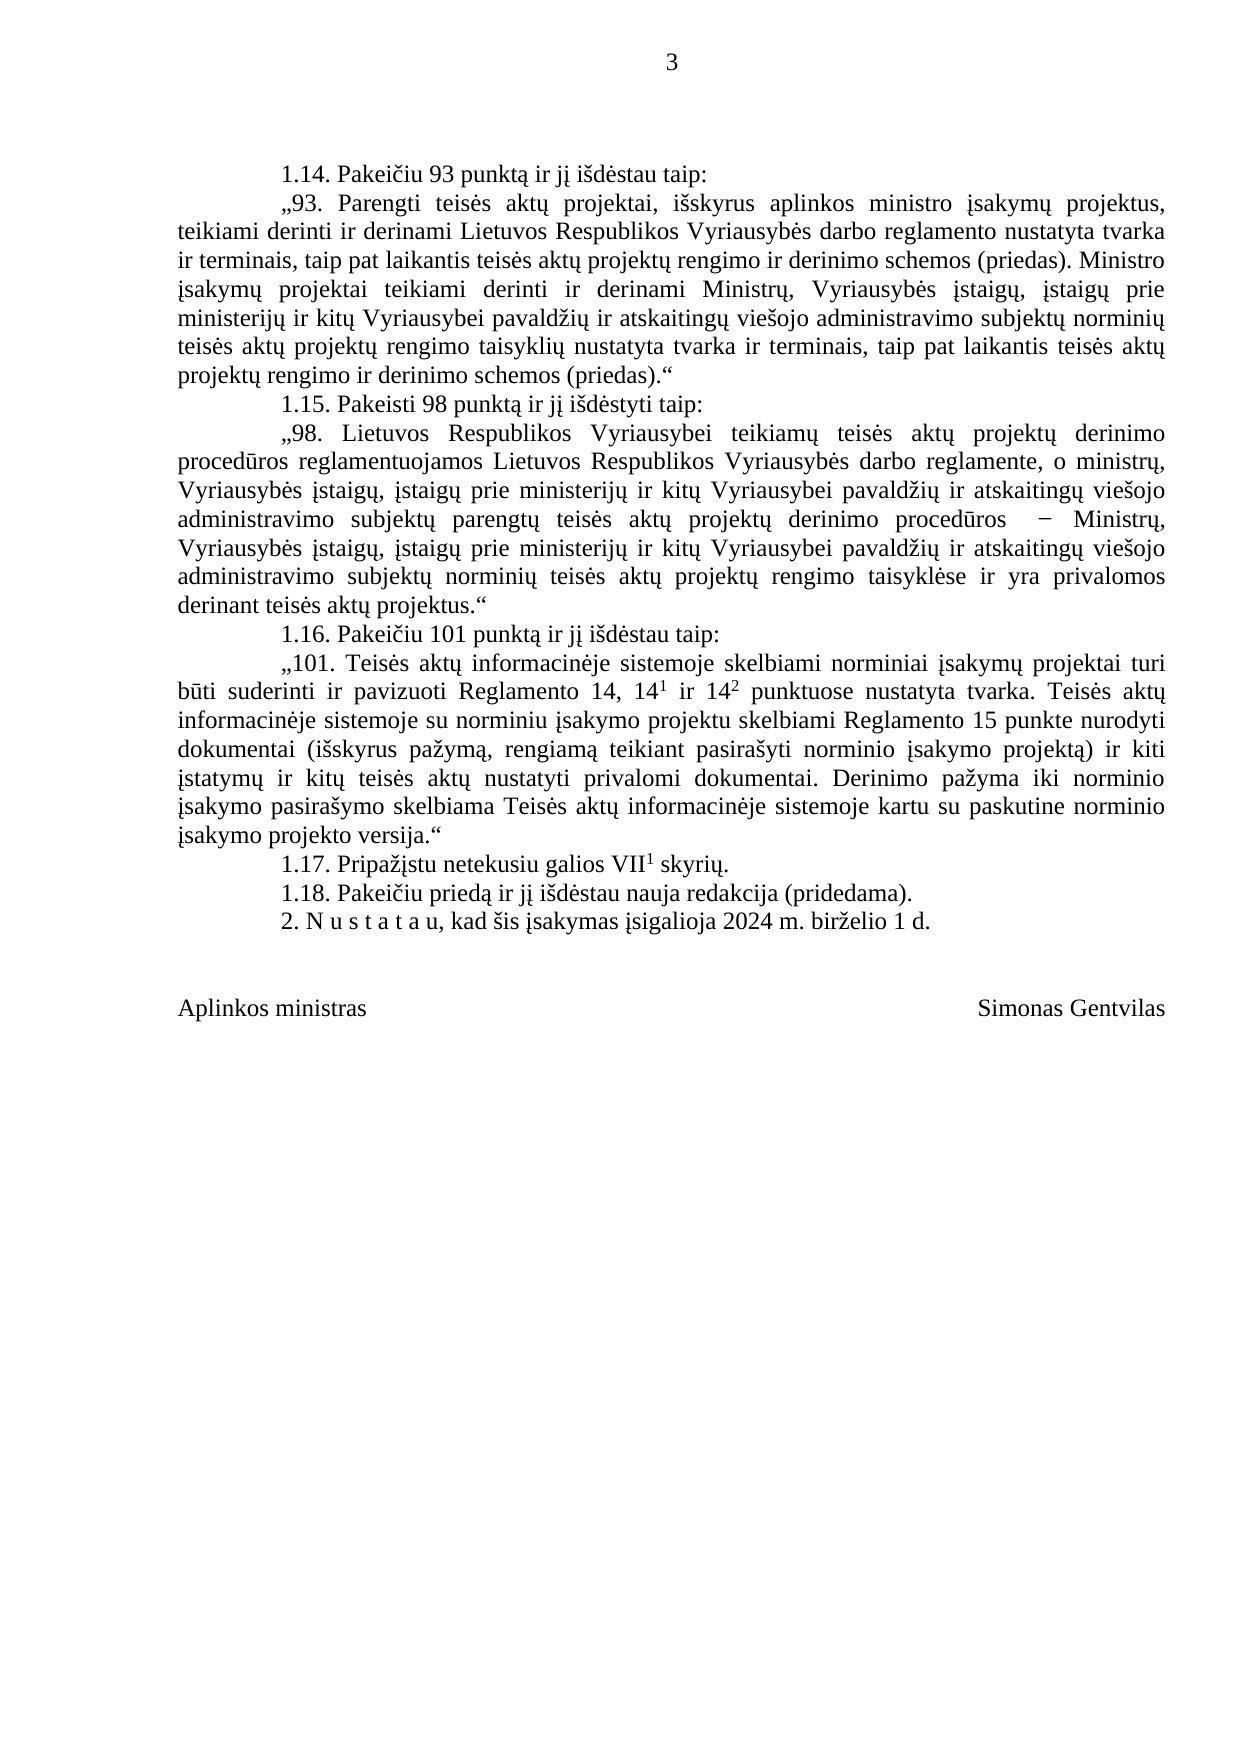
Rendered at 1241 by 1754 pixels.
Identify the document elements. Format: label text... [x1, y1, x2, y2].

text Aplinkos ministras Simonas Gentvilas [177, 993, 1166, 1021]
text 1.15. Pakeisti 98 punktą ir jį išdėstyti taip: [177, 389, 1166, 418]
text „93. Parengti teisės aktų projektai, išskyrus aplinkos ministro įsakymų projektus, teikiami derinti ir derinami Lietuvos Respublikos Vyriausybės darbo reglamento nustatyta tvarka ir terminais, taip pat laikantis teisės aktų projektų rengimo ir derinimo schemos (priedas). Ministro įsakymų projektai teikiami derinti ir derinami Ministrų, Vyriausybės įstaigų, įstaigų prie ministerijų ir kitų Vyriausybei pavaldžių ir atskaitingų viešojo administravimo subjektų norminių teisės aktų projektų rengimo taisyklių nustatyta tvarka ir terminais, taip pat laikantis teisės aktų projektų rengimo ir derinimo schemos (priedas).“ [177, 188, 1166, 389]
text 2. N u s t a t a u, kad šis įsakymas įsigalioja 2024 m. birželio 1 d. [177, 906, 1166, 935]
text „98. Lietuvos Respublikos Vyriausybei teikiamų teisės aktų projektų derinimo procedūros reglamentuojamos Lietuvos Respublikos Vyriausybės darbo reglamente, o ministrų, Vyriausybės įstaigų, įstaigų prie ministerijų ir kitų Vyriausybei pavaldžių ir atskaitingų viešojo administravimo subjektų parengtų teisės aktų projektų derinimo procedūros ̶ Ministrų, Vyriausybės įstaigų, įstaigų prie ministerijų ir kitų Vyriausybei pavaldžių ir atskaitingų viešojo administravimo subjektų norminių teisės aktų projektų rengimo taisyklėse ir yra privalomos derinant teisės aktų projektus.“ [177, 418, 1166, 619]
text 1.16. Pakeičiu 101 punktą ir jį išdėstau taip: [177, 619, 1166, 648]
text „101. Teisės aktų informacinėje sistemoje skelbiami norminiai įsakymų projektai turi būti suderinti ir pavizuoti Reglamento 14, 141 ir 142 punktuose nustatyta tvarka. Teisės aktų informacinėje sistemoje su norminiu įsakymo projektu skelbiami Reglamento 15 punkte nurodyti dokumentai (išskyrus pažymą, rengiamą teikiant pasirašyti norminio įsakymo projektą) ir kiti įstatymų ir kitų teisės aktų nustatyti privalomi dokumentai. Derinimo pažyma iki norminio įsakymo pasirašymo skelbiama Teisės aktų informacinėje sistemoje kartu su paskutine norminio įsakymo projekto versija.“ [177, 648, 1166, 849]
text 1.14. Pakeičiu 93 punktą ir jį išdėstau taip: [177, 159, 1166, 188]
text 1.17. Pripažįstu netekusiu galios VII1 skyrių. [177, 849, 1166, 878]
text 1.18. Pakeičiu priedą ir jį išdėstau nauja redakcija (pridedama). [177, 878, 1166, 906]
